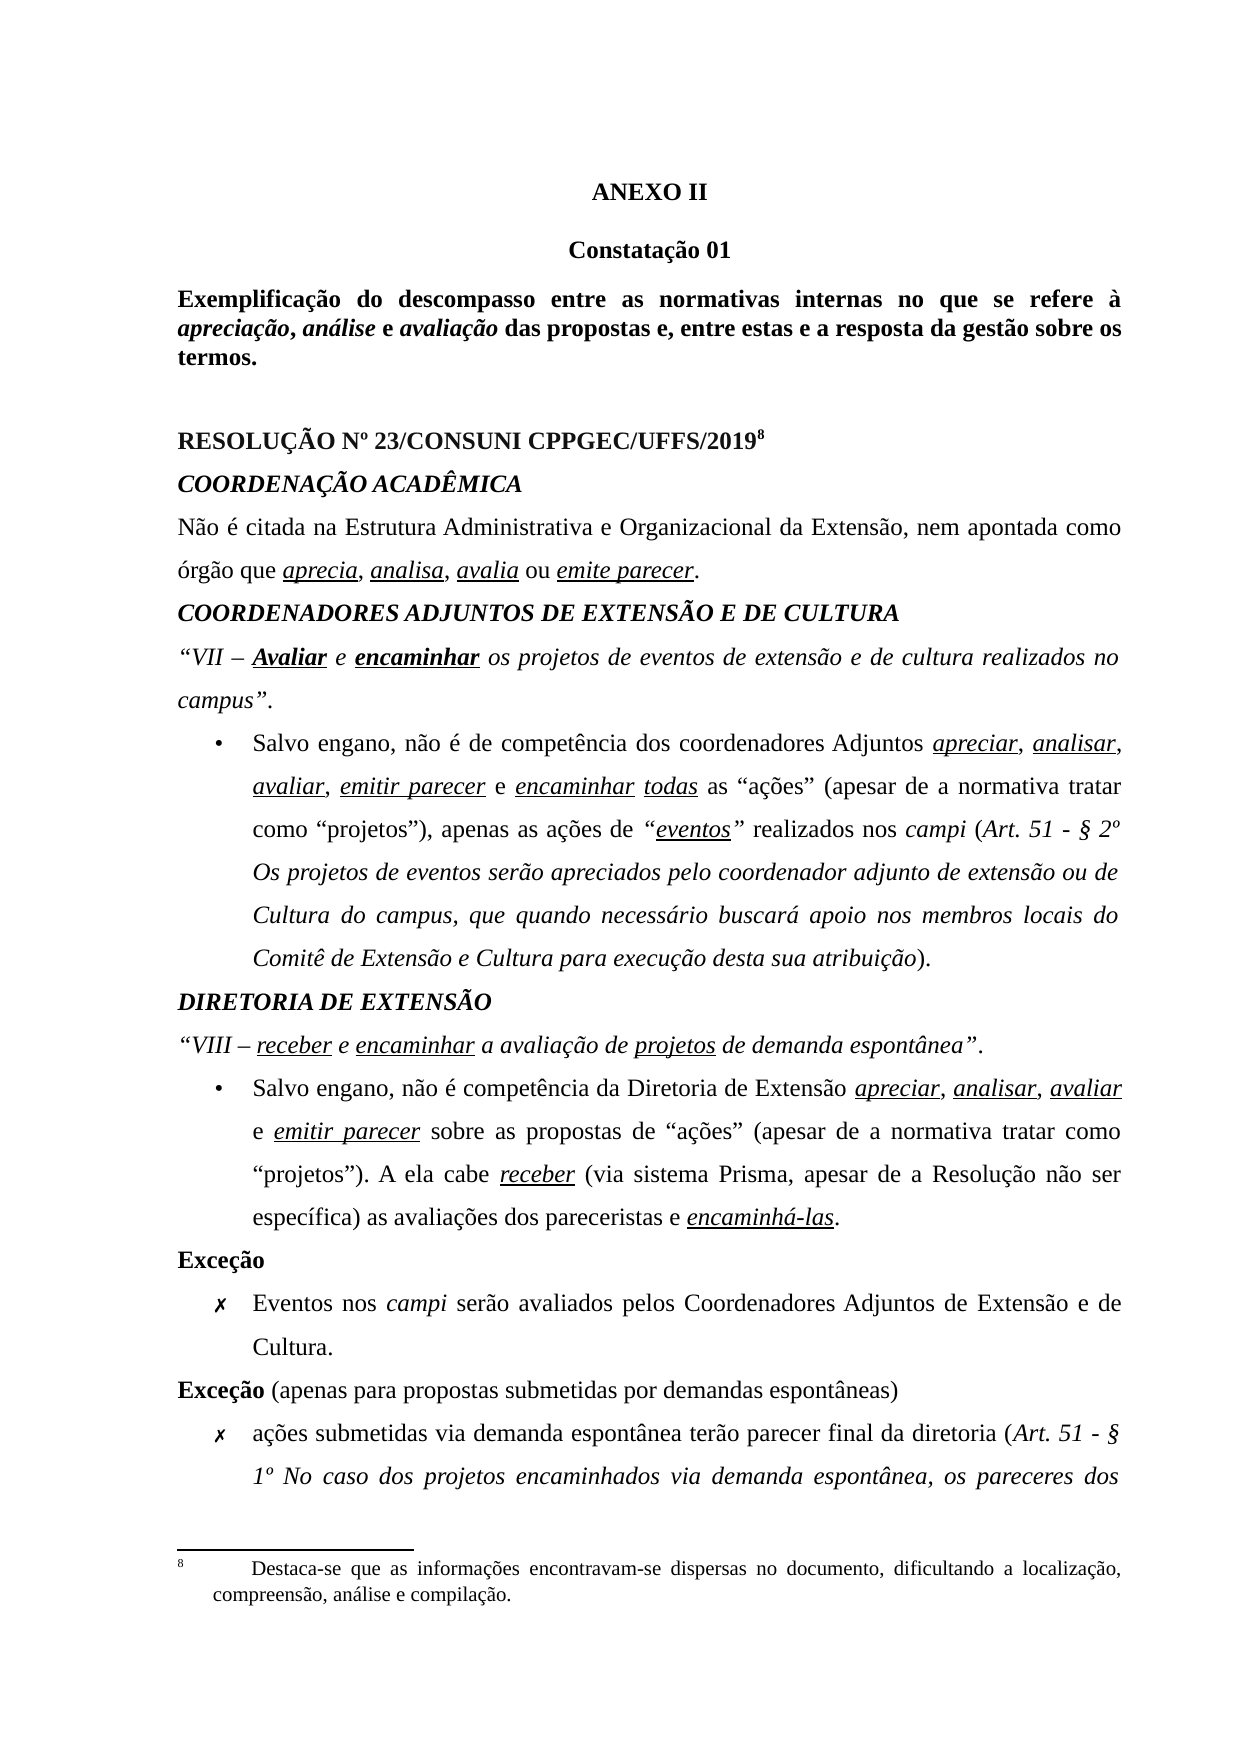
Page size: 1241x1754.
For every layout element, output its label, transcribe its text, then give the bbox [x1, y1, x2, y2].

text Destaca-se que as informações encontravam-se dispersas no documento, dificultando a localização, compreensão, análise e compilação. [177, 1556, 1122, 1606]
subtitle Constatação 01 [177, 235, 1122, 263]
text DIRETORIA DE EXTENSÃO [177, 987, 1122, 1015]
text Exceção (apenas para propostas submetidas por demandas espontâneas) [177, 1375, 1122, 1403]
text “VIII – receber e encaminhar a avaliação de projetos de demanda espontânea”. [177, 1030, 1122, 1058]
text Não é citada na Estrutura Administrativa e Organizacional da Extensão, nem apontada como órgão que aprecia, analisa, avalia ou emite parecer. [177, 512, 1122, 584]
list ações submetidas via demanda espontânea terão parecer final da diretoria (Art. 51 - § 1º No caso dos projetos encaminhados via demanda espontânea, os pareceres dos [215, 1418, 1122, 1490]
subtitle Exemplificação do descompasso entre as normativas internas no que se refere à apreciação, análise e avaliação das propostas e, entre estas e a resposta da gestão sobre os termos. [177, 284, 1122, 370]
text COORDENAÇÃO ACADÊMICA [177, 469, 1122, 498]
text “VII – Avaliar e encaminhar os projetos de eventos de extensão e de cultura realizados no campus”. [177, 642, 1122, 713]
list Salvo engano, não é de competência dos coordenadores Adjuntos apreciar, analisar, avaliar, emitir parecer e encaminhar todas as “ações” (apesar de a normativa tratar como “projetos”), apenas as ações de “eventos” realizados nos campi (Art. 51 - § 2º Os projetos de eventos serão apreciados pelo coordenador adjunto de extensão ou de Cultura do campus, que quando necessário buscará apoio nos membros locais do Comitê de Extensão e Cultura para execução desta sua atribuição). [215, 728, 1122, 972]
text COORDENADORES ADJUNTOS DE EXTENSÃO E DE CULTURA [177, 598, 1122, 627]
list Eventos nos campi serão avaliados pelos Coordenadores Adjuntos de Extensão e de Cultura. [215, 1288, 1122, 1360]
list Salvo engano, não é competência da Diretoria de Extensão apreciar, analisar, avaliar e emitir parecer sobre as propostas de “ações” (apesar de a normativa tratar como “projetos”). A ela cabe receber (via sistema Prisma, apesar de a Resolução não ser específica) as avaliações dos pareceristas e encaminhá-las. [215, 1073, 1122, 1231]
subtitle ANEXO II [177, 177, 1122, 206]
text Exceção [177, 1245, 1122, 1274]
text RESOLUÇÃO Nº 23/CONSUNI CPPGEC/UFFS/2019 [177, 426, 1122, 455]
